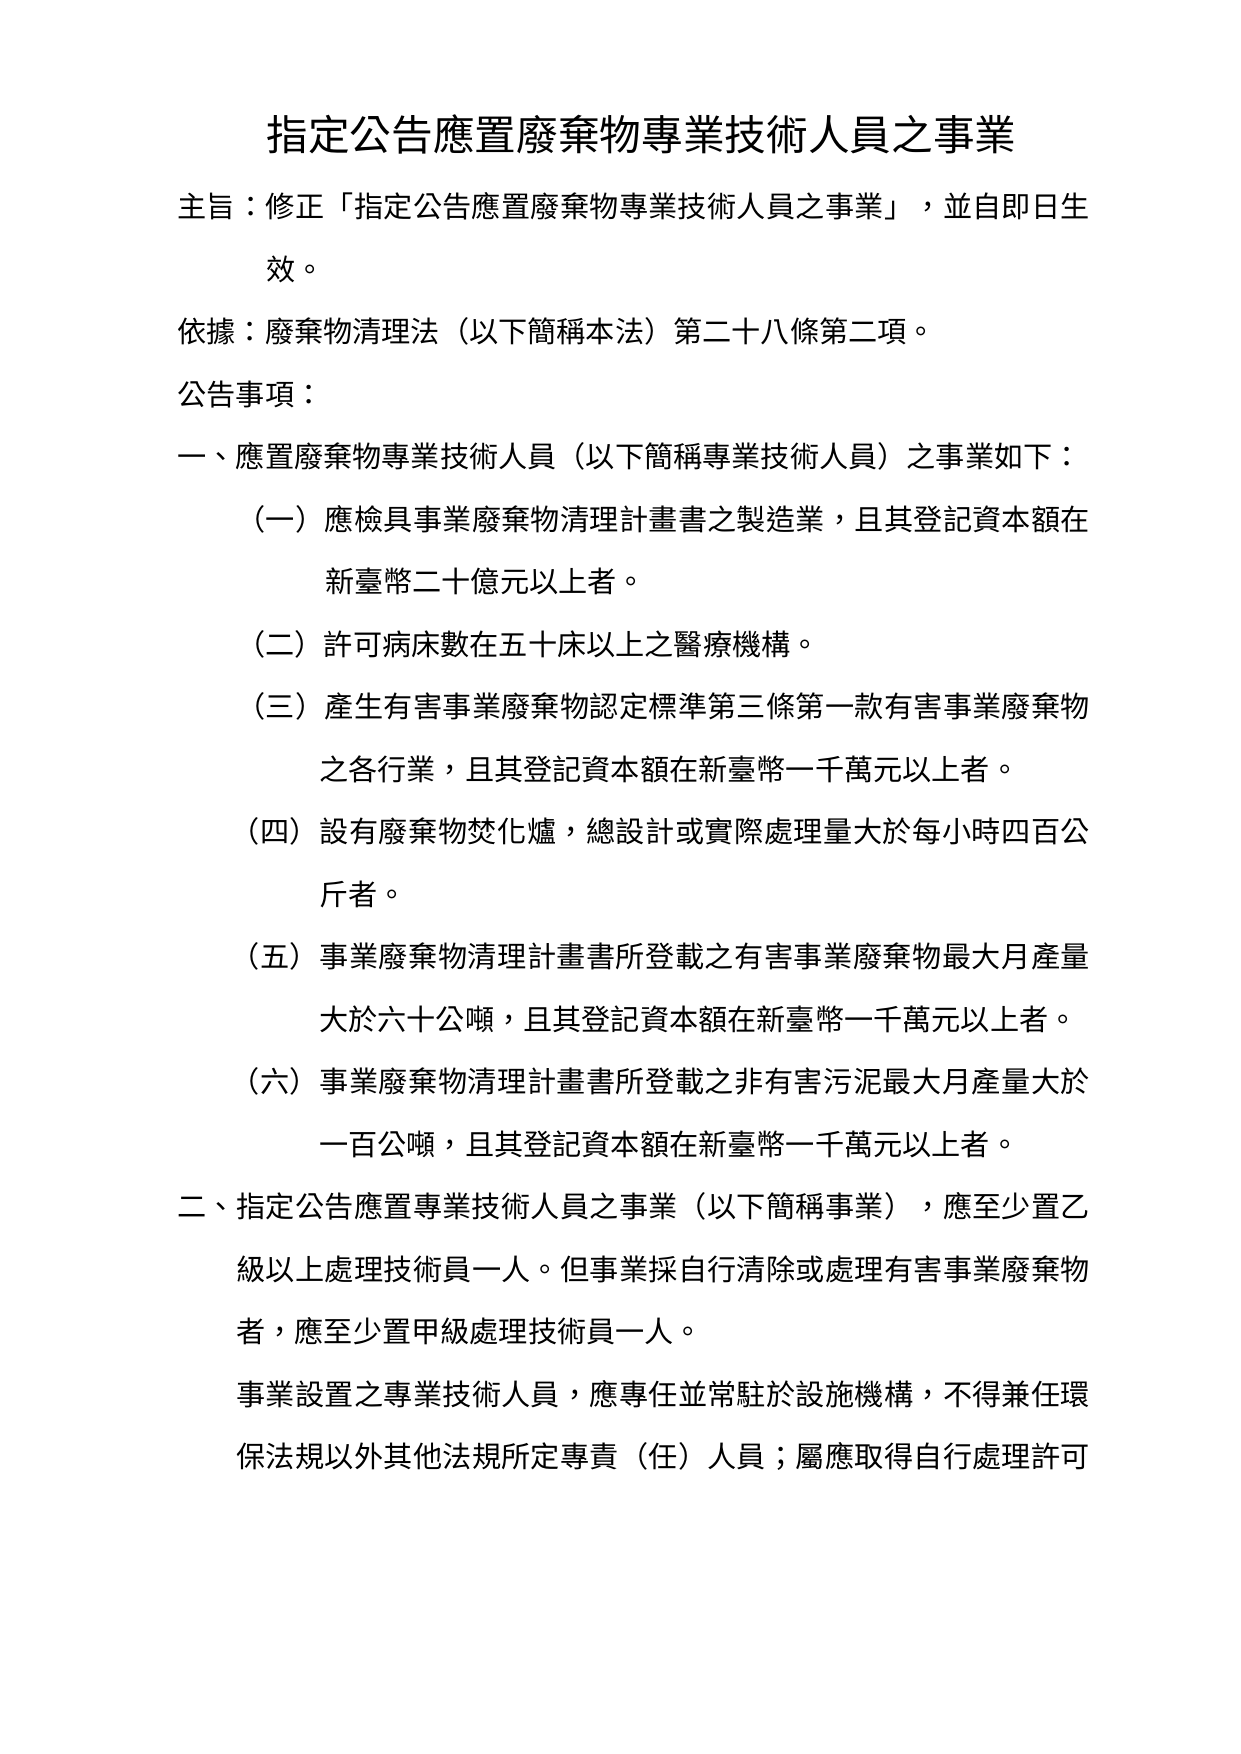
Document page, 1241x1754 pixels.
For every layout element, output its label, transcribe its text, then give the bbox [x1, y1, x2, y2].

text 公告事項： [177, 351, 1092, 413]
text （二）許可病床數在五十床以上之醫療機構。 [236, 601, 1092, 663]
text （五）事業廢棄物清理計畫書所登載之有害事業廢棄物最大月產量大於六十公噸，且其登記資本額在新臺幣一千萬元以上者。 [230, 913, 1092, 1038]
text 指定公告應置廢棄物專業技術人員之事業 [177, 91, 1092, 153]
text （三）產生有害事業廢棄物認定標準第三條第一款有害事業廢棄物之各行業，且其登記資本額在新臺幣一千萬元以上者。 [236, 663, 1092, 788]
text 二、指定公告應置專業技術人員之事業（以下簡稱事業），應至少置乙級以上處理技術員一人。但事業採自行清除或處理有害事業廢棄物者，應至少置甲級處理技術員一人。 [177, 1163, 1092, 1351]
text （一）應檢具事業廢棄物清理計畫書之製造業，且其登記資本額在新臺幣二十億元以上者。 [236, 476, 1092, 601]
text （六）事業廢棄物清理計畫書所登載之非有害污泥最大月產量大於一百公噸，且其登記資本額在新臺幣一千萬元以上者。 [230, 1038, 1092, 1163]
text 依據：廢棄物清理法（以下簡稱本法）第二十八條第二項。 [177, 288, 1092, 351]
text 主旨：修正「指定公告應置廢棄物專業技術人員之事業」，並自即日生效。 [177, 163, 1092, 288]
text 事業設置之專業技術人員，應專任並常駐於設施機構，不得兼任環保法規以外其他法規所定專責（任）人員；屬應取得自行處理許可 [236, 1351, 1092, 1476]
text 一、應置廢棄物專業技術人員（以下簡稱專業技術人員）之事業如下： [177, 413, 1092, 476]
text （四）設有廢棄物焚化爐，總設計或實際處理量大於每小時四百公斤者。 [230, 788, 1092, 913]
